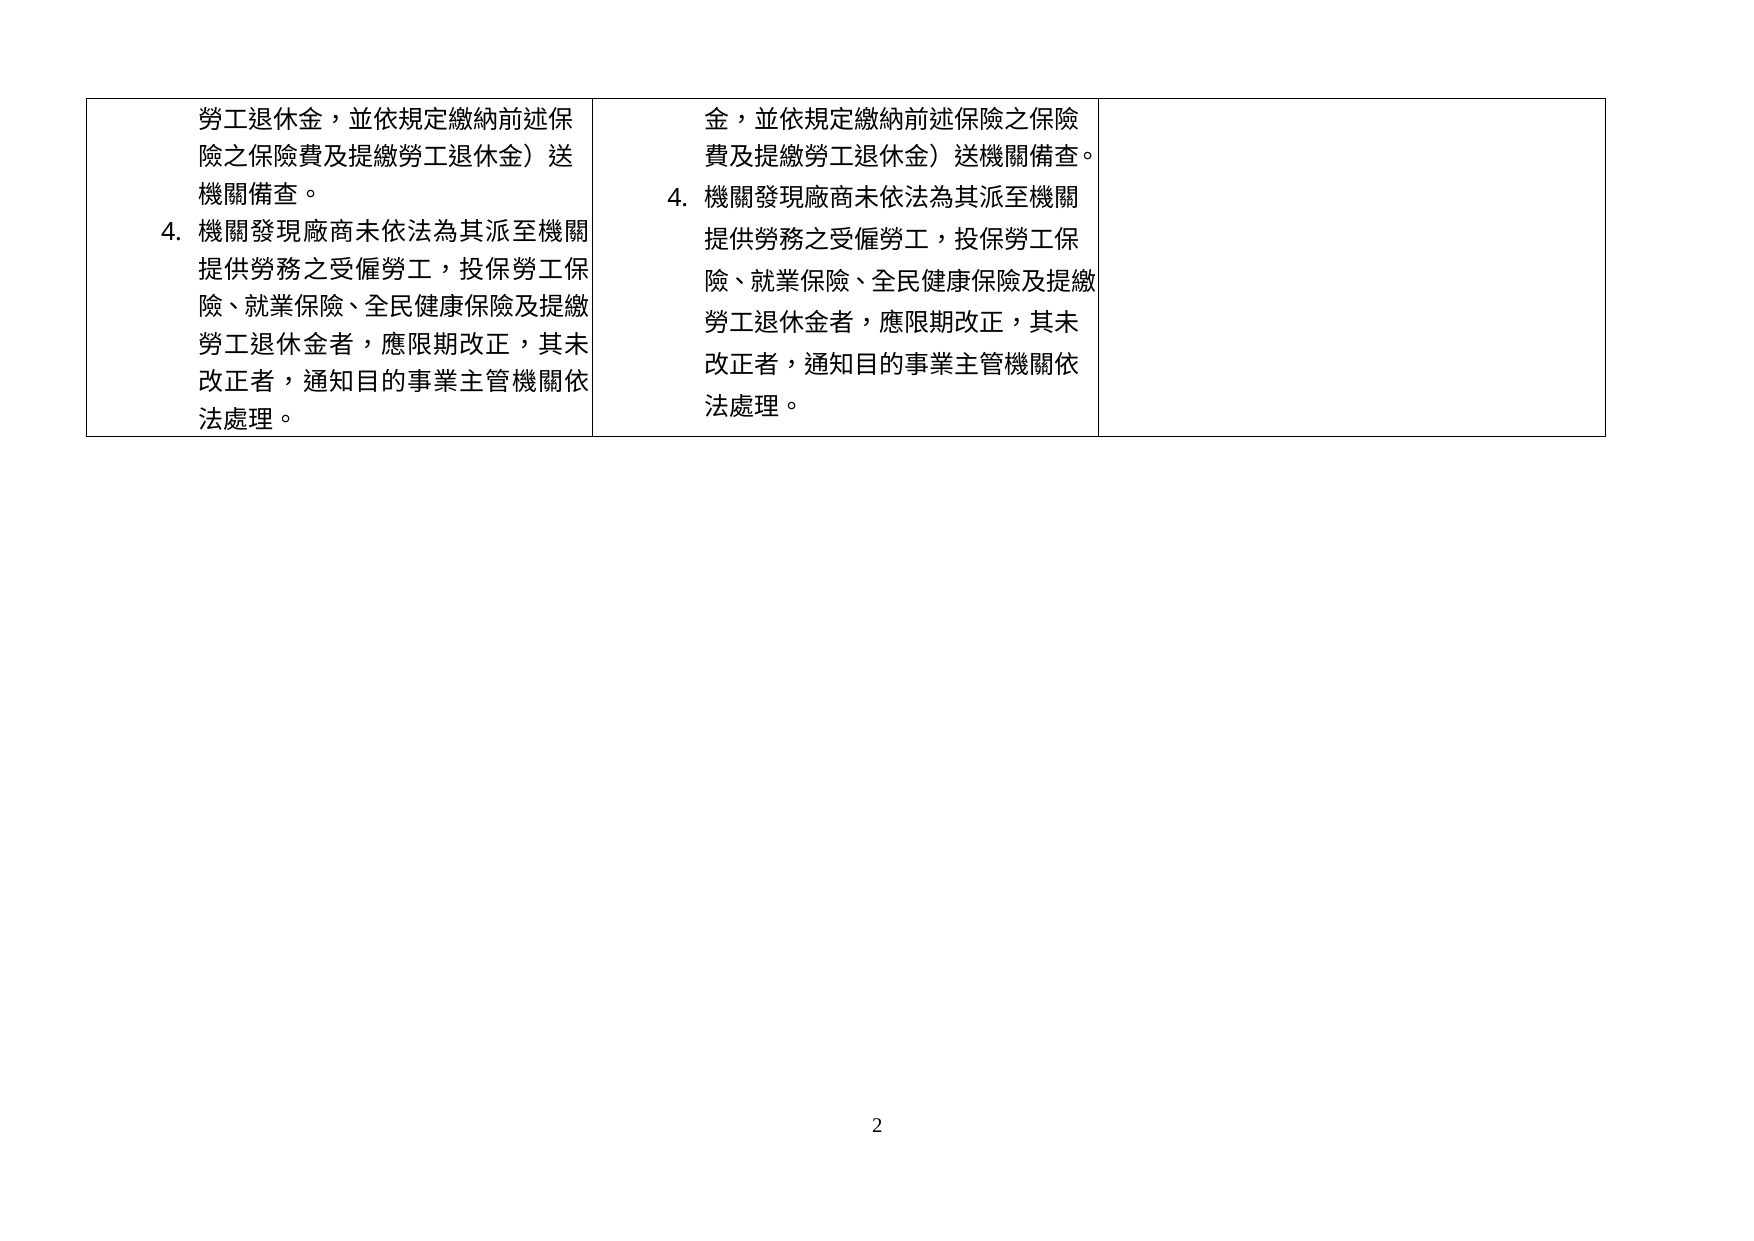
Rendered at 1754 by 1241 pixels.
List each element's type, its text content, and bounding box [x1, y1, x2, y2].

table_cell 因應勞工保險條例施行細則有關被保險人加保後，應製(補)發保險卡之規定已刪除，修改第17款第3目「保險卡」為「投保資料表(明細)」。 [1099, 99, 1605, 436]
table_cell 金，並依規定繳納前述保險之保險費及提繳勞工退休金）送機關備查。 4. 機關發現廠商未依法為其派至機關提供勞務之受僱勞工，投保勞工保險、就業保險、全民健康保險及提繳勞工退休金者，應限期改正，其未改正者，通知目的事業主管機關依法處理。 [593, 99, 1098, 436]
table_cell 勞工退休金，並依規定繳納前述保險之保險費及提繳勞工退休金）送機關備查。 4. 機關發現廠商未依法為其派至機關提供勞務之受僱勞工，投保勞工保險、就業保險、全民健康保險及提繳勞工退休金者，應限期改正，其未改正者，通知目的事業主管機關依法處理。 [87, 99, 592, 436]
